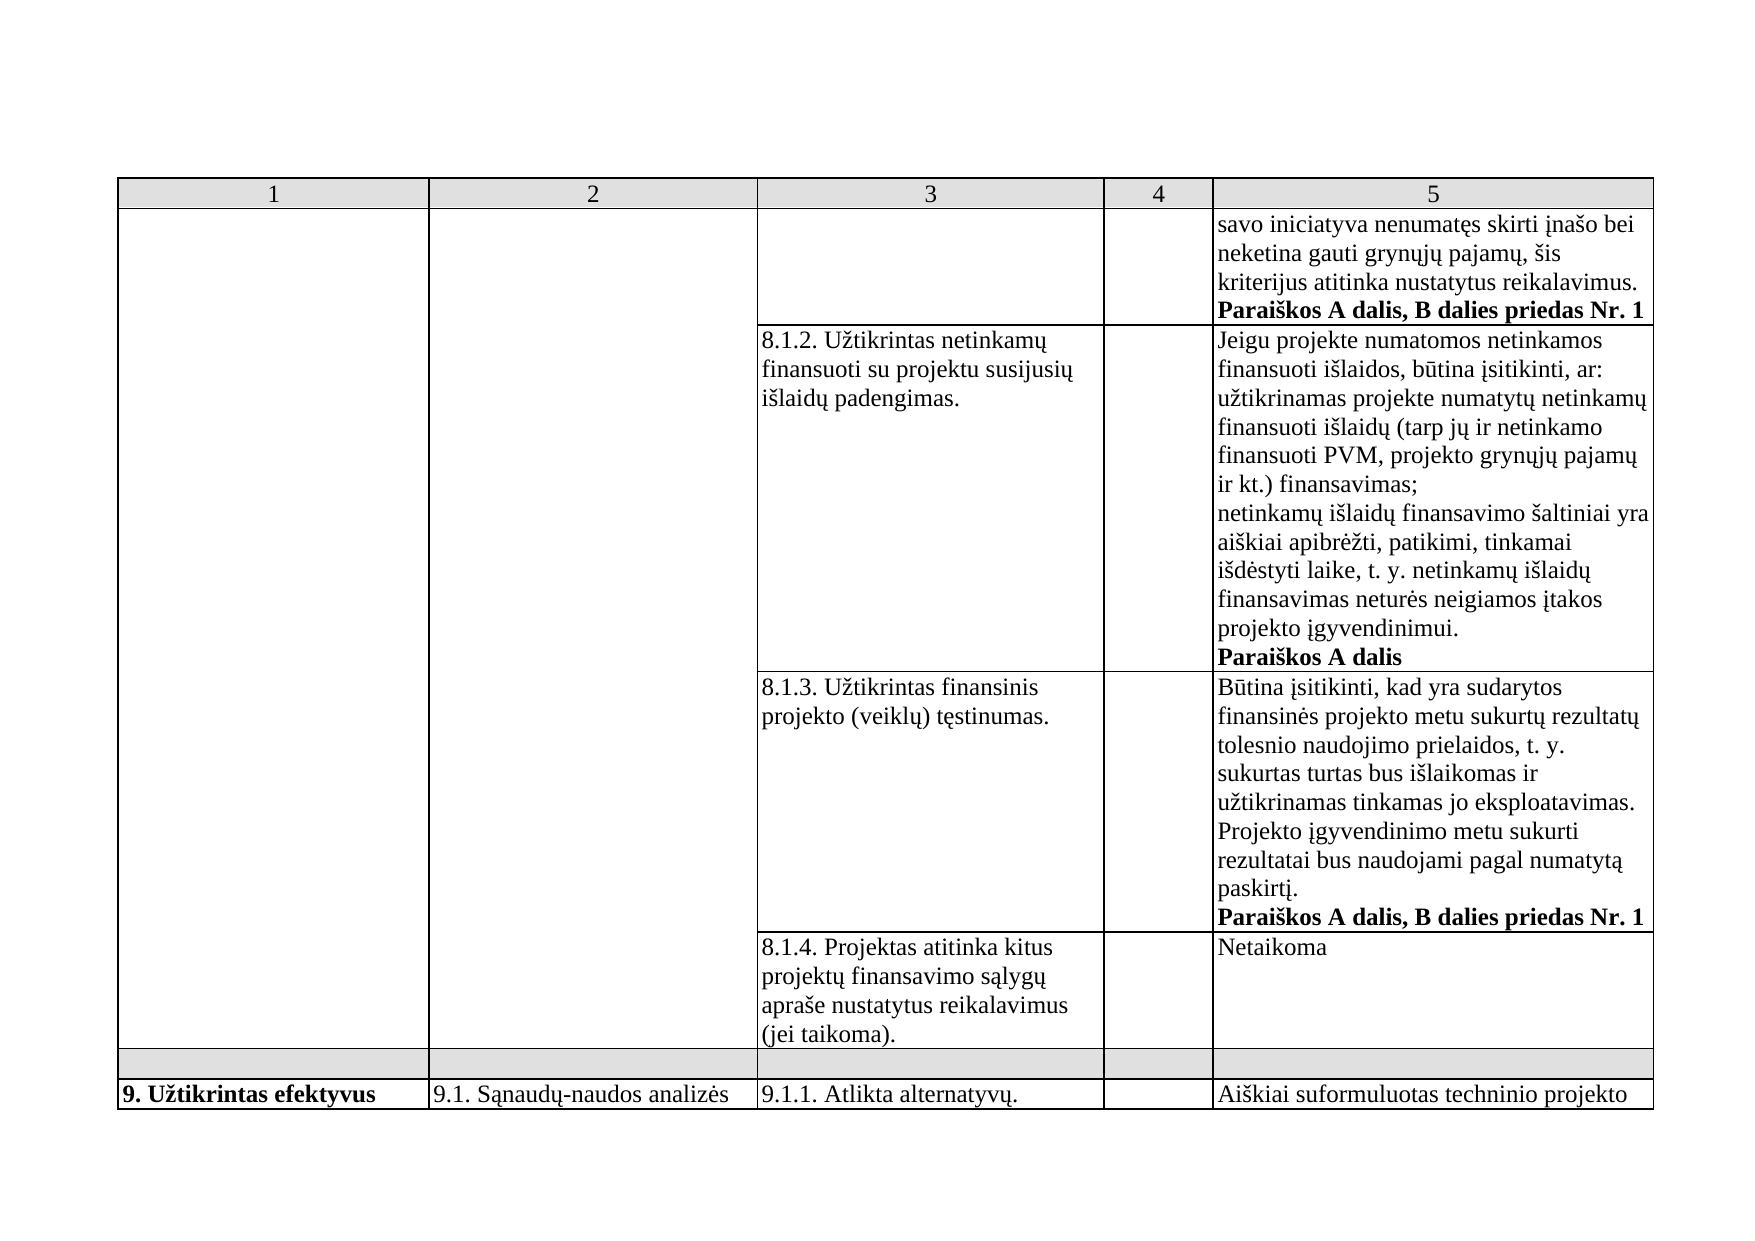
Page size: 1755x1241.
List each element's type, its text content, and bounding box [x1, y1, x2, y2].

table_cell 8.1.2. Užtikrintas netinkamų finansuoti su projektu susijusių išlaidų padengimas. [758, 326, 1103, 671]
table_cell Netaikoma [1214, 933, 1653, 1047]
table_cell [758, 1049, 1103, 1078]
table_cell [1105, 672, 1212, 931]
table_cell [430, 1049, 757, 1078]
table_cell 9. Užtikrintas efektyvus [119, 1080, 428, 1108]
table_header 2 [430, 179, 757, 207]
table_cell 8.1.4. Projektas atitinka kitus projektų finansavimo sąlygų apraše nustatytus reikalavimus (jei taikoma). [758, 933, 1103, 1047]
table_cell [119, 209, 428, 1047]
table_cell savo iniciatyva nenumatęs skirti įnašo bei neketina gauti grynųjų pajamų, šis kriterijus atitinka nustatytus reikalavimus. Paraiškos A dalis, B dalies priedas Nr. 1 [1214, 209, 1653, 324]
table_header 4 [1105, 179, 1212, 207]
table_cell Aiškiai suformuluotas techninio projekto [1214, 1080, 1653, 1108]
table_cell 8.1.3. Užtikrintas finansinis projekto (veiklų) tęstinumas. [758, 672, 1103, 931]
table_cell [430, 209, 757, 1047]
table_header 3 [758, 179, 1103, 207]
table_cell Būtina įsitikinti, kad yra sudarytos finansinės projekto metu sukurtų rezultatų tolesnio naudojimo prielaidos, t. y. sukurtas turtas bus išlaikomas ir užtikrinamas tinkamas jo eksploatavimas. Projekto įgyvendinimo metu sukurti rezultatai bus naudojami pagal numatytą paskirtį. Paraiškos A dalis, B dalies priedas Nr. 1 [1214, 672, 1653, 931]
table_cell [1105, 1049, 1212, 1078]
table_cell [1105, 209, 1212, 324]
table_cell 9.1.1. Atlikta alternatyvų. [758, 1080, 1103, 1108]
table_cell [1105, 1080, 1212, 1108]
table_header 1 [119, 179, 428, 207]
table_cell [119, 1049, 428, 1078]
table_cell [758, 209, 1103, 324]
table_cell 9.1. Sąnaudų-naudos analizės [430, 1080, 757, 1108]
table_cell [1214, 1049, 1653, 1078]
table_cell [1105, 933, 1212, 1047]
table_header 5 [1214, 179, 1653, 207]
table_cell Jeigu projekte numatomos netinkamos finansuoti išlaidos, būtina įsitikinti, ar: užtikrinamas projekte numatytų netinkamų finansuoti išlaidų (tarp jų ir netinkamo finansuoti PVM, projekto grynųjų pajamų ir kt.) finansavimas; netinkamų išlaidų finansavimo šaltiniai yra aiškiai apibrėžti, patikimi, tinkamai išdėstyti laike, t. y. netinkamų išlaidų finansavimas neturės neigiamos įtakos projekto įgyvendinimui. Paraiškos A dalis [1214, 326, 1653, 671]
table_cell [1105, 326, 1212, 671]
